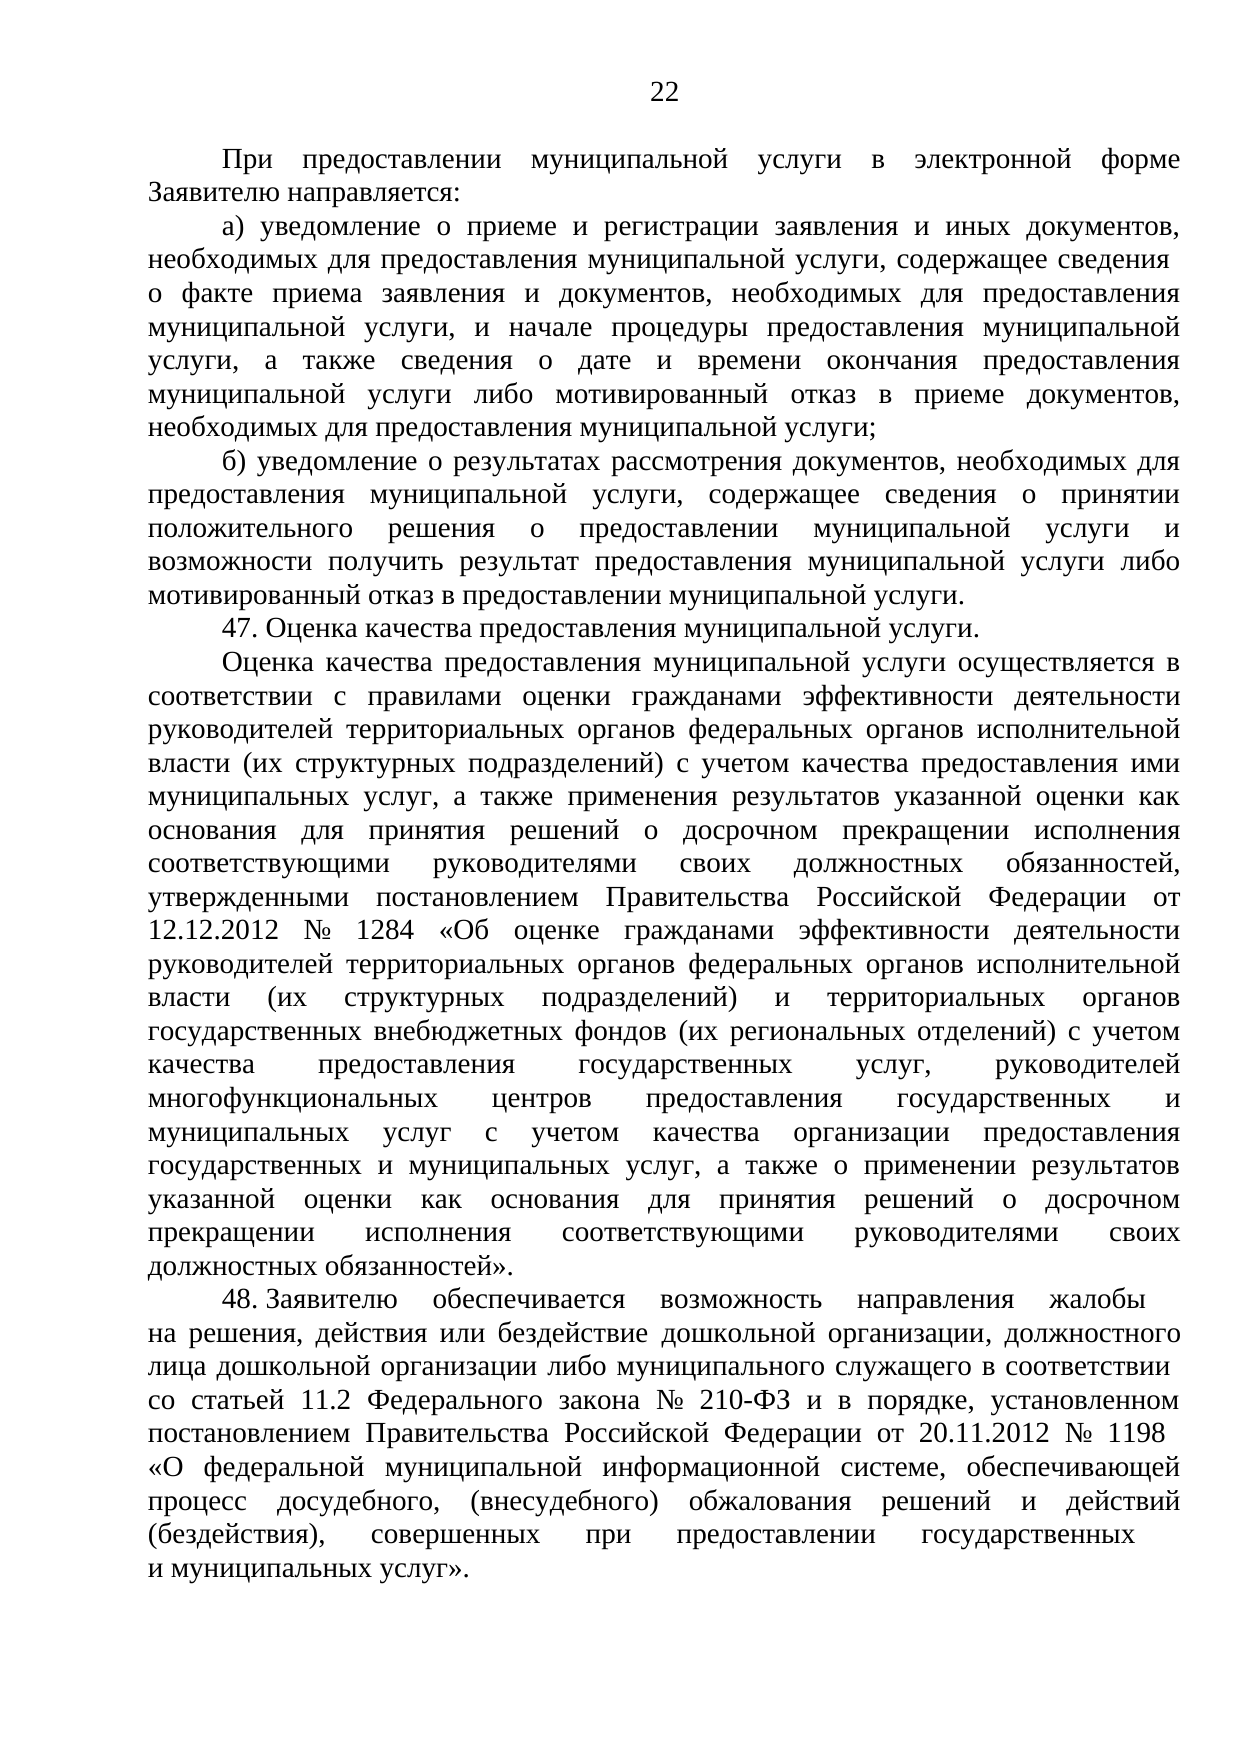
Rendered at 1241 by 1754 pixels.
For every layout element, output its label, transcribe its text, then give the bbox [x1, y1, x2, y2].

text 47. Оценка качества предоставления муниципальной услуги. [148, 611, 1181, 644]
text При предоставлении муниципальной услуги в электронной форме Заявителю направляется: [148, 141, 1181, 208]
text 48. Заявителю обеспечивается возможность направления жалобы на решения, действия или бездействие дошкольной организации, должностного лица дошкольной организации либо муниципального служащего в соответствии со статьей 11.2 Федерального закона № 210-ФЗ и в порядке, установленном постановлением Правительства Российской Федерации от 20.11.2012 № 1198 «О федеральной муниципальной информационной системе, обеспечивающей процесс досудебного, (внесудебного) обжалования решений и действий (бездействия), совершенных при предоставлении государственных и муниципальных услуг». [148, 1281, 1181, 1583]
text а) уведомление о приеме и регистрации заявления и иных документов, необходимых для предоставления муниципальной услуги, содержащее сведения о факте приема заявления и документов, необходимых для предоставления муниципальной услуги, и начале процедуры предоставления муниципальной услуги, а также сведения о дате и времени окончания предоставления муниципальной услуги либо мотивированный отказ в приеме документов, необходимых для предоставления муниципальной услуги; [148, 208, 1181, 443]
text б) уведомление о результатах рассмотрения документов, необходимых для предоставления муниципальной услуги, содержащее сведения о принятии положительного решения о предоставлении муниципальной услуги и возможности получить результат предоставления муниципальной услуги либо мотивированный отказ в предоставлении муниципальной услуги. [148, 443, 1181, 611]
text Оценка качества предоставления муниципальной услуги осуществляется в соответствии с правилами оценки гражданами эффективности деятельности руководителей территориальных органов федеральных органов исполнительной власти (их структурных подразделений) с учетом качества предоставления ими муниципальных услуг, а также применения результатов указанной оценки как основания для принятия решений о досрочном прекращении исполнения соответствующими руководителями своих должностных обязанностей, утвержденными постановлением Правительства Российской Федерации от 12.12.2012 № 1284 «Об оценке гражданами эффективности деятельности руководителей территориальных органов федеральных органов исполнительной власти (их структурных подразделений) и территориальных органов государственных внебюджетных фондов (их региональных отделений) с учетом качества предоставления государственных услуг, руководителей многофункциональных центров предоставления государственных и муниципальных услуг с учетом качества организации предоставления государственных и муниципальных услуг, а также о применении результатов указанной оценки как основания для принятия решений о досрочном прекращении исполнения соответствующими руководителями своих должностных обязанностей». [148, 644, 1181, 1281]
